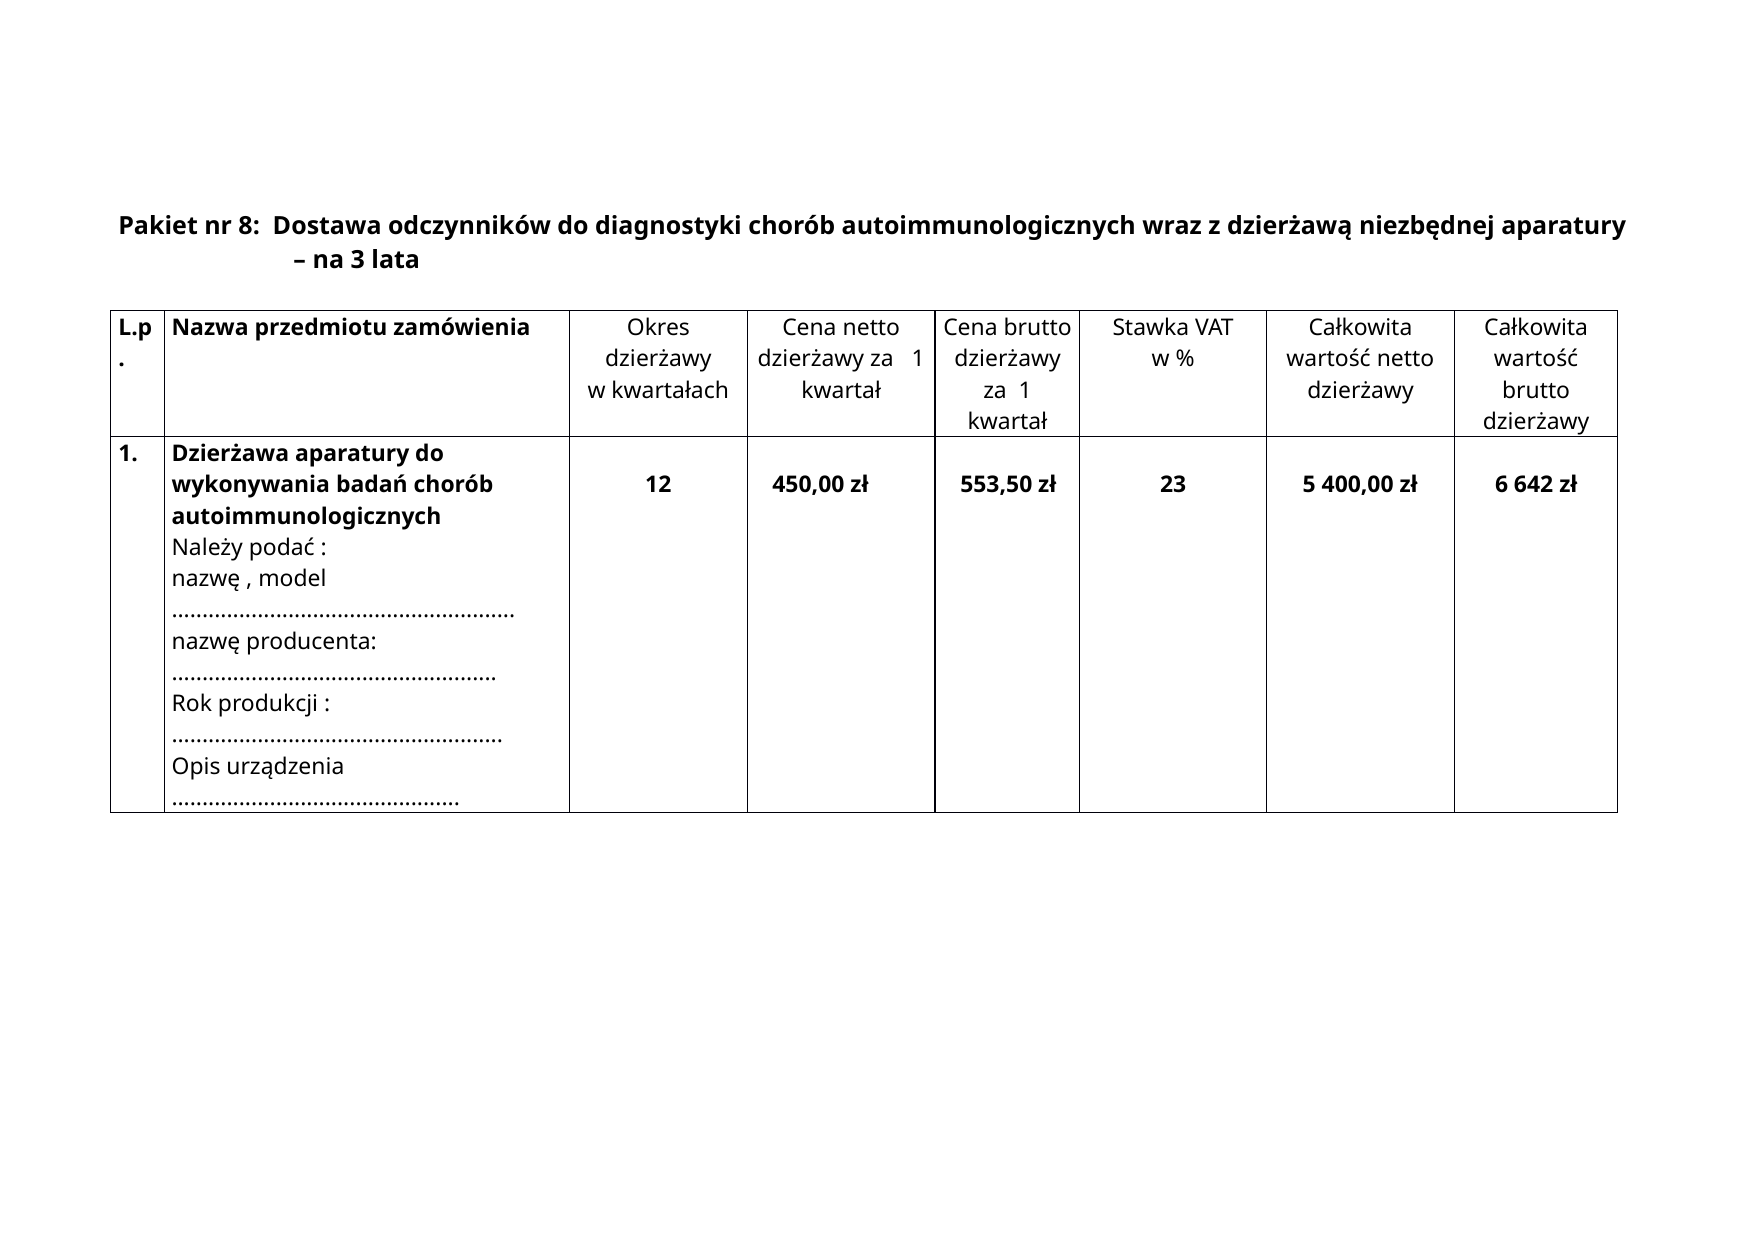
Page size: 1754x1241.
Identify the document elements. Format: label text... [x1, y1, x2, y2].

table_header Okres dzierżawy w kwartałach [570, 311, 747, 436]
list Pakiet nr 8: Dostawa odczynników do diagnostyki chorób autoimmunologicznych wraz z dzierżawą niezbędnej aparatury [118, 208, 1636, 242]
table_header Cena netto dzierżawy za 1 kwartał [748, 311, 934, 436]
table_header Cena brutto dzierżawy za 1 kwartał [936, 311, 1079, 436]
table_cell 23 [1080, 437, 1266, 812]
table_cell 5 400,00 zł [1267, 437, 1454, 812]
table_header Stawka VAT w % [1080, 311, 1266, 436]
table_cell 12 [570, 437, 747, 812]
table_cell 1. [111, 437, 164, 812]
table_cell 553,50 zł [936, 437, 1079, 812]
table_header L.p. [111, 311, 164, 436]
list – na 3 lata [118, 242, 1636, 276]
table_cell 6 642 zł [1455, 437, 1617, 812]
table_cell 450,00 zł [748, 437, 934, 812]
table_header Nazwa przedmiotu zamówienia [165, 311, 569, 436]
table_header Całkowita wartość brutto dzierżawy [1455, 311, 1617, 436]
table_header Całkowita wartość netto dzierżawy [1267, 311, 1454, 436]
table_cell Dzierżawa aparatury do wykonywania badań chorób autoimmunologicznych Należy podać : nazwę , model …..................................................... nazwę producenta: ….................................................. Rok produkcji : …................................................... Opis urządzenia …............................................ [165, 437, 569, 812]
